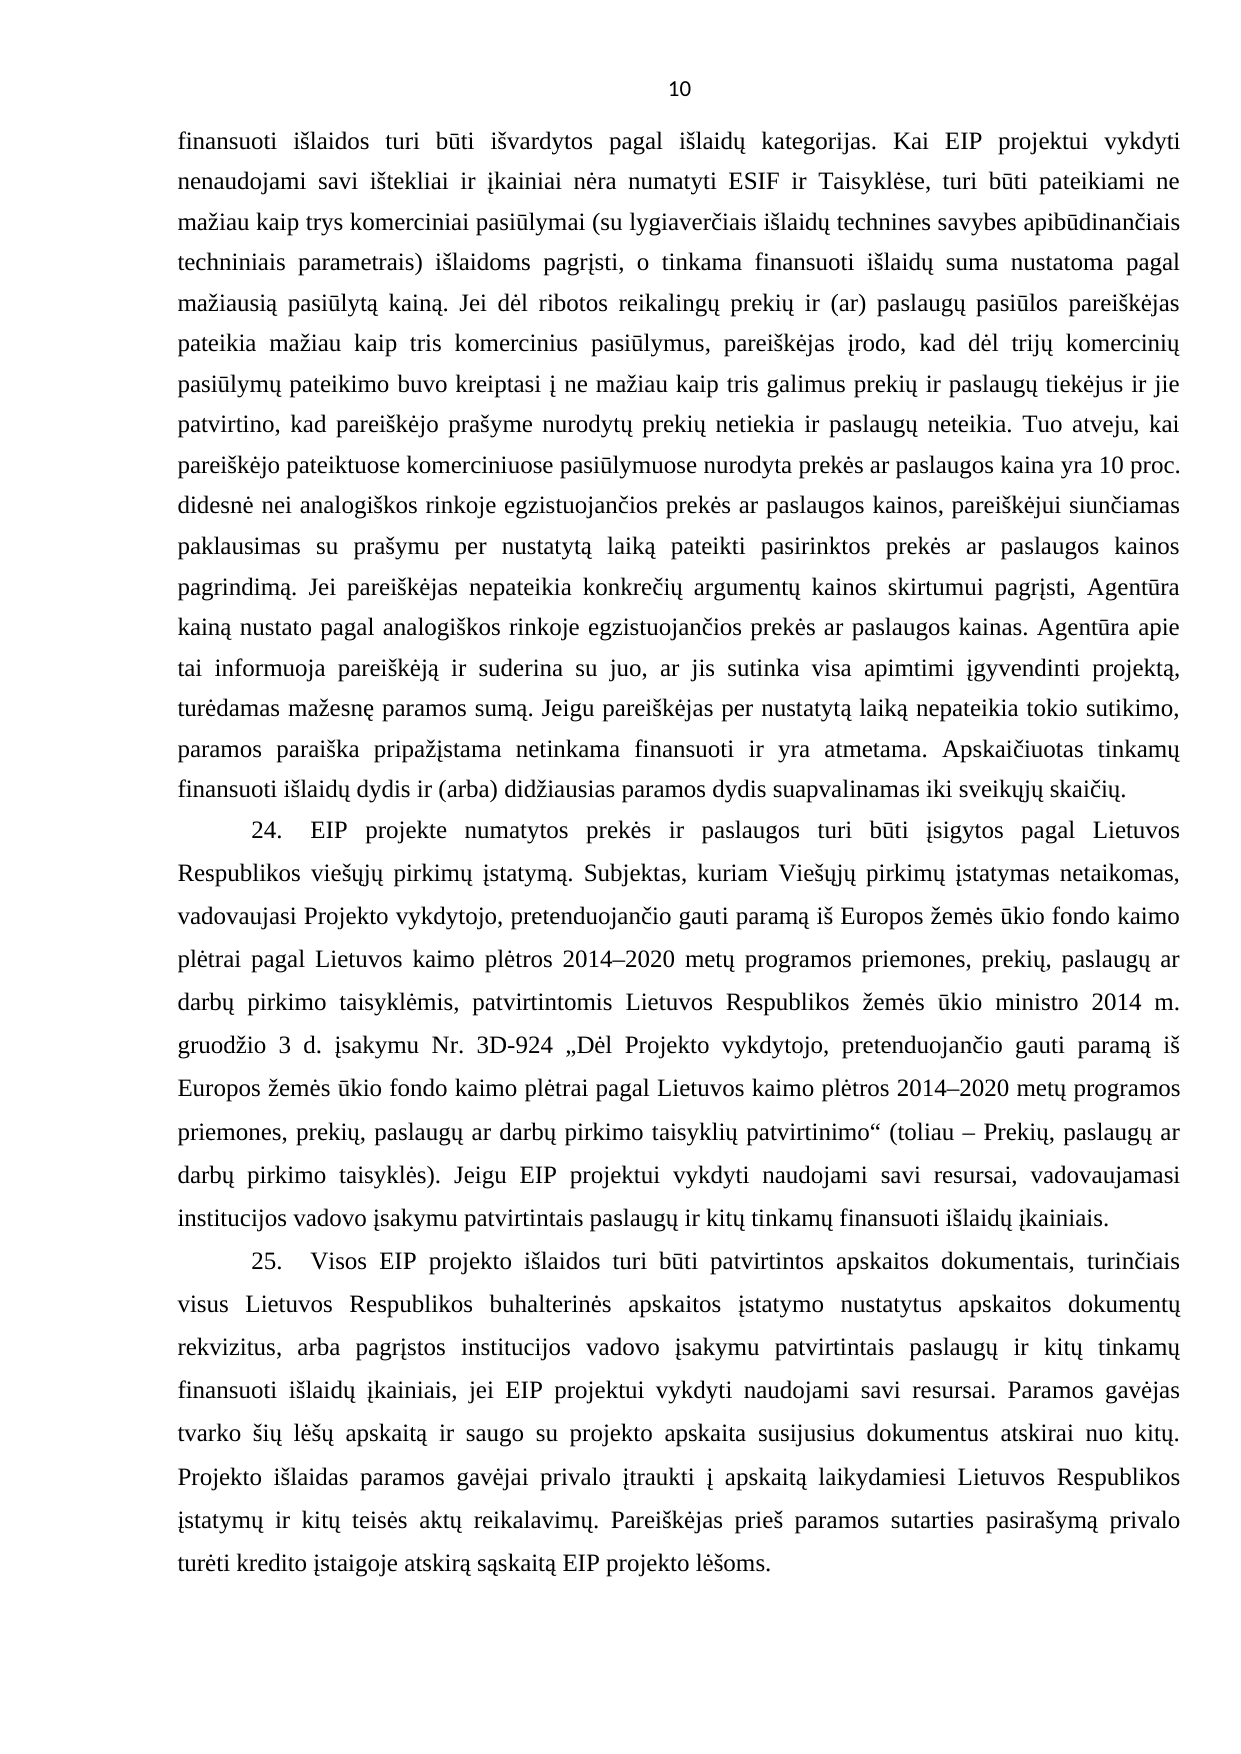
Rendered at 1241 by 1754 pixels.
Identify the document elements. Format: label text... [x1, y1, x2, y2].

text 25. Visos EIP projekto išlaidos turi būti patvirtintos apskaitos dokumentais, turinčiais visus Lietuvos Respublikos buhalterinės apskaitos įstatymo nustatytus apskaitos dokumentų rekvizitus, arba pagrįstos institucijos vadovo įsakymu patvirtintais paslaugų ir kitų tinkamų finansuoti išlaidų įkainiais, jei EIP projektui vykdyti naudojami savi resursai. Paramos gavėjas tvarko šių lėšų apskaitą ir saugo su projekto apskaita susijusius dokumentus atskirai nuo kitų. Projekto išlaidas paramos gavėjai privalo įtraukti į apskaitą laikydamiesi Lietuvos Respublikos įstatymų ir kitų teisės aktų reikalavimų. Pareiškėjas prieš paramos sutarties pasirašymą privalo turėti kredito įstaigoje atskirą sąskaitą EIP projekto lėšoms. [177, 1246, 1181, 1577]
text finansuoti išlaidos turi būti išvardytos pagal išlaidų kategorijas. Kai EIP projektui vykdyti nenaudojami savi ištekliai ir įkainiai nėra numatyti ESIF ir Taisyklėse, turi būti pateikiami ne mažiau kaip trys komerciniai pasiūlymai (su lygiaverčiais išlaidų technines savybes apibūdinančiais techniniais parametrais) išlaidoms pagrįsti, o tinkama finansuoti išlaidų suma nustatoma pagal mažiausią pasiūlytą kainą. Jei dėl ribotos reikalingų prekių ir (ar) paslaugų pasiūlos pareiškėjas pateikia mažiau kaip tris komercinius pasiūlymus, pareiškėjas įrodo, kad dėl trijų komercinių pasiūlymų pateikimo buvo kreiptasi į ne mažiau kaip tris galimus prekių ir paslaugų tiekėjus ir jie patvirtino, kad pareiškėjo prašyme nurodytų prekių netiekia ir paslaugų neteikia. Tuo atveju, kai pareiškėjo pateiktuose komerciniuose pasiūlymuose nurodyta prekės ar paslaugos kaina yra 10 proc. didesnė nei analogiškos rinkoje egzistuojančios prekės ar paslaugos kainos, pareiškėjui siunčiamas paklausimas su prašymu per nustatytą laiką pateikti pasirinktos prekės ar paslaugos kainos pagrindimą. Jei pareiškėjas nepateikia konkrečių argumentų kainos skirtumui pagrįsti, Agentūra kainą nustato pagal analogiškos rinkoje egzistuojančios prekės ar paslaugos kainas. Agentūra apie tai informuoja pareiškėją ir suderina su juo, ar jis sutinka visa apimtimi įgyvendinti projektą, turėdamas mažesnę paramos sumą. Jeigu pareiškėjas per nustatytą laiką nepateikia tokio sutikimo, paramos paraiška pripažįstama netinkama finansuoti ir yra atmetama. Apskaičiuotas tinkamų finansuoti išlaidų dydis ir (arba) didžiausias paramos dydis suapvalinamas iki sveikųjų skaičių. [177, 126, 1181, 803]
text 24. EIP projekte numatytos prekės ir paslaugos turi būti įsigytos pagal Lietuvos Respublikos viešųjų pirkimų įstatymą. Subjektas, kuriam Viešųjų pirkimų įstatymas netaikomas, vadovaujasi Projekto vykdytojo, pretenduojančio gauti paramą iš Europos žemės ūkio fondo kaimo plėtrai pagal Lietuvos kaimo plėtros 2014–2020 metų programos priemones, prekių, paslaugų ar darbų pirkimo taisyklėmis, patvirtintomis Lietuvos Respublikos žemės ūkio ministro 2014 m. gruodžio 3 d. įsakymu Nr. 3D-924 „Dėl Projekto vykdytojo, pretenduojančio gauti paramą iš Europos žemės ūkio fondo kaimo plėtrai pagal Lietuvos kaimo plėtros 2014–2020 metų programos priemones, prekių, paslaugų ar darbų pirkimo taisyklių patvirtinimo“ (toliau – Prekių, paslaugų ar darbų pirkimo taisyklės). Jeigu EIP projektui vykdyti naudojami savi resursai, vadovaujamasi institucijos vadovo įsakymu patvirtintais paslaugų ir kitų tinkamų finansuoti išlaidų įkainiais. [177, 815, 1181, 1232]
